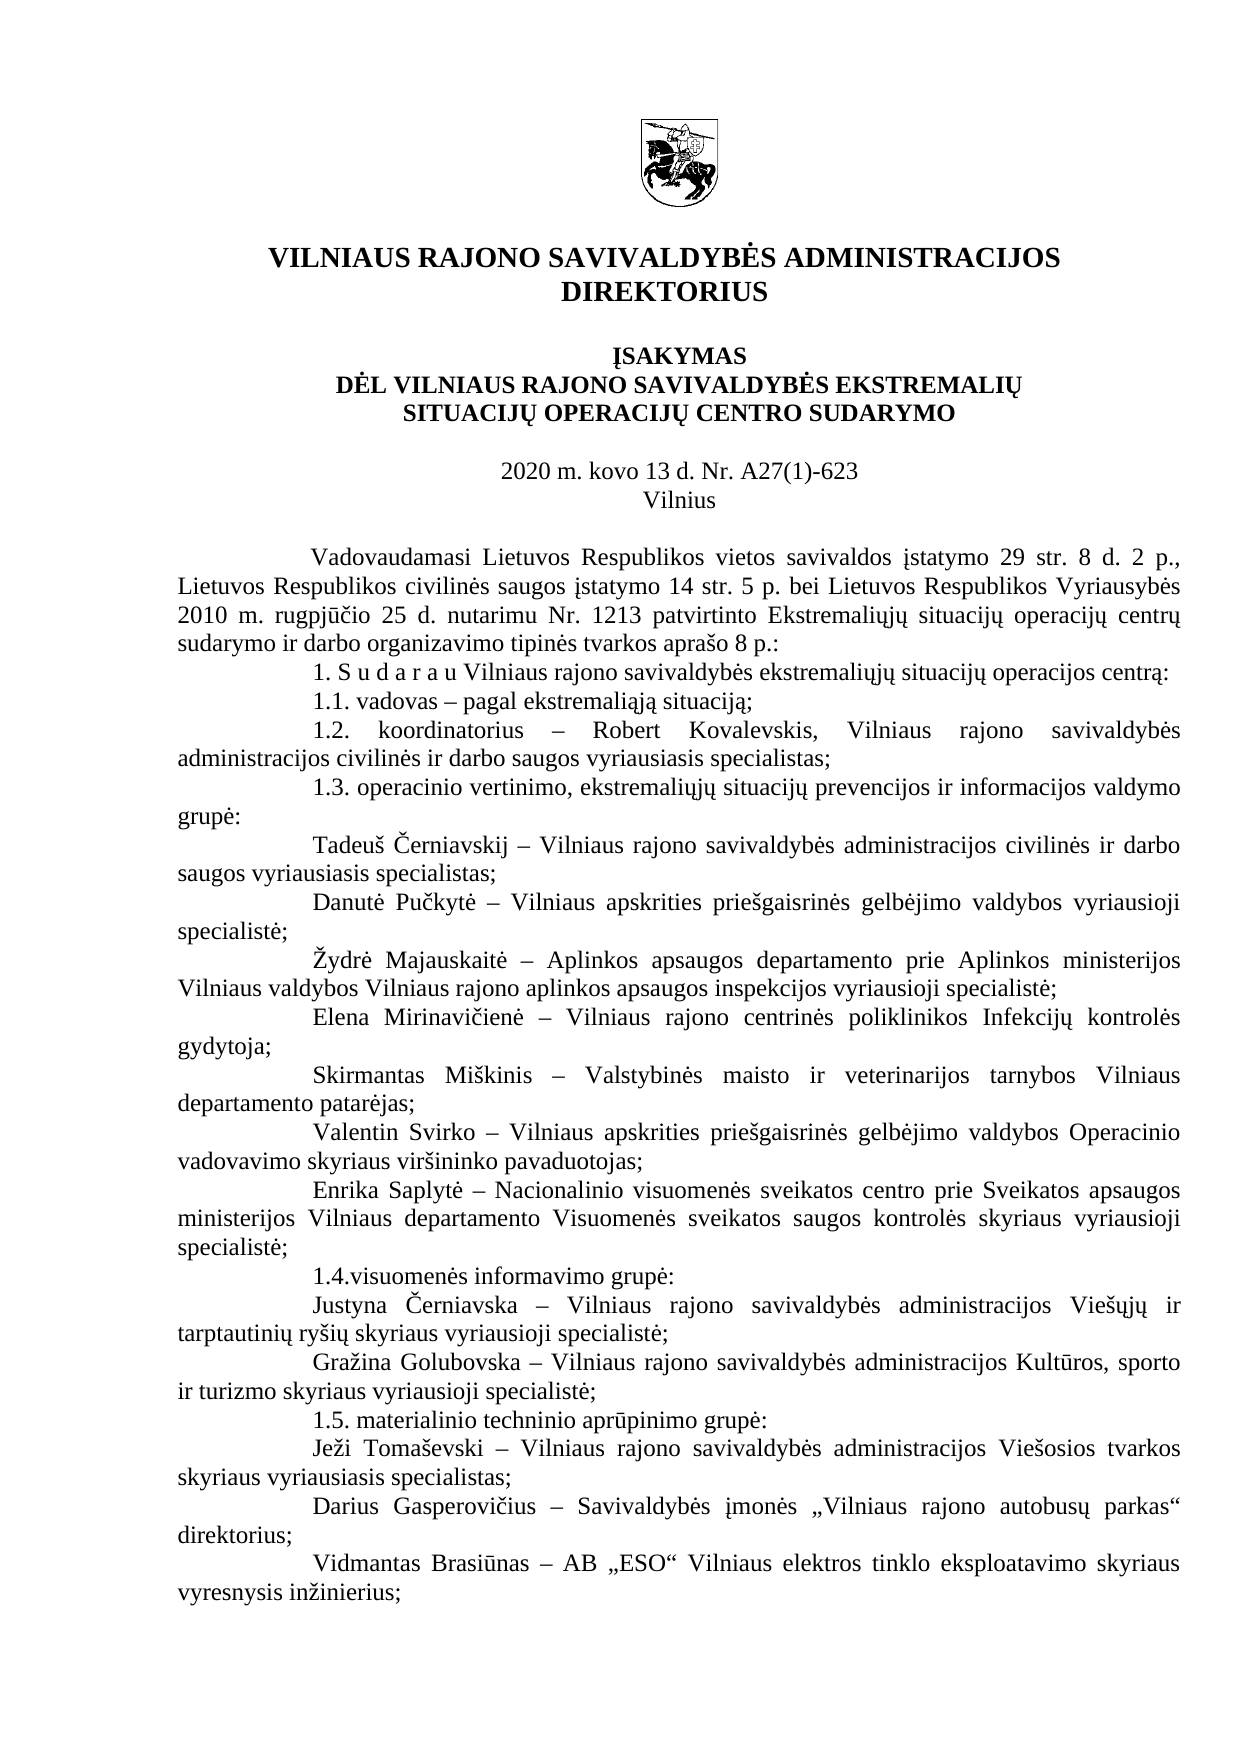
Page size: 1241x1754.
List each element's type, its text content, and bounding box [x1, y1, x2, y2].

text Elena Mirinavičienė – Vilniaus rajono centrinės poliklinikos Infekcijų kontrolės gydytoja; [177, 1002, 1181, 1060]
text Enrika Saplytė – Nacionalinio visuomenės sveikatos centro prie Sveikatos apsaugos ministerijos Vilniaus departamento Visuomenės sveikatos saugos kontrolės skyriaus vyriausioji specialistė; [177, 1175, 1181, 1261]
text dėl VILNIAUS RAJONO SAVIVALDYBĖS EKSTREMALIŲ SITUACIJŲ OPERACIJŲ CENTRO SUDARYMO [295, 370, 1063, 427]
text Tadeuš Černiavskij – Vilniaus rajono savivaldybės administracijos civilinės ir darbo saugos vyriausiasis specialistas; [177, 830, 1181, 887]
text Vadovaudamasi Lietuvos Respublikos vietos savivaldos įstatymo 29 str. 8 d. 2 p., Lietuvos Respublikos civilinės saugos įstatymo 14 str. 5 p. bei Lietuvos Respublikos Vyriausybės 2010 m. rugpjūčio 25 d. nutarimu Nr. 1213 patvirtinto Ekstremaliųjų situacijų operacijų centrų sudarymo ir darbo organizavimo tipinės tvarkos aprašo 8 p.: [177, 542, 1181, 657]
text 1.2. koordinatorius – Robert Kovalevskis, Vilniaus rajono savivaldybės administracijos civilinės ir darbo saugos vyriausiasis specialistas; [177, 715, 1181, 772]
text Žydrė Majauskaitė – Aplinkos apsaugos departamento prie Aplinkos ministerijos Vilniaus valdybos Vilniaus rajono aplinkos apsaugos inspekcijos vyriausioji specialistė; [177, 945, 1181, 1002]
text 1.3. operacinio vertinimo, ekstremaliųjų situacijų prevencijos ir informacijos valdymo grupė: [177, 772, 1181, 830]
text Darius Gasperovičius – Savivaldybės įmonės „Vilniaus rajono autobusų parkas“ direktorius; [177, 1491, 1181, 1548]
text Gražina Golubovska – Vilniaus rajono savivaldybės administracijos Kultūros, sporto ir turizmo skyriaus vyriausioji specialistė; [177, 1347, 1181, 1405]
text 1. S u d a r a u Vilniaus rajono savivaldybės ekstremaliųjų situacijų operacijos centrą: [177, 657, 1181, 686]
text 1.4.visuomenės informavimo grupė: [177, 1261, 1181, 1290]
text Danutė Pučkytė – Vilniaus apskrities priešgaisrinės gelbėjimo valdybos vyriausioji specialistė; [177, 887, 1181, 945]
text Vidmantas Brasiūnas – AB „ESO“ Vilniaus elektros tinklo eksploatavimo skyriaus vyresnysis inžinierius; [177, 1548, 1181, 1606]
text Vilnius [177, 485, 1181, 513]
text Vilniaus rajono savivaldybės ADministracijos direktorius [266, 240, 1063, 307]
text Skirmantas Miškinis – Valstybinės maisto ir veterinarijos tarnybos Vilniaus departamento patarėjas; [177, 1060, 1181, 1117]
text 1.5. materialinio techninio aprūpinimo grupė: [177, 1405, 1181, 1433]
text Valentin Svirko – Vilniaus apskrities priešgaisrinės gelbėjimo valdybos Operacinio vadovavimo skyriaus viršininko pavaduotojas; [177, 1117, 1181, 1175]
text ĮSAKYMAS [295, 341, 1063, 370]
text Ježi Tomaševski – Vilniaus rajono savivaldybės administracijos Viešosios tvarkos skyriaus vyriausiasis specialistas; [177, 1433, 1181, 1491]
text 1.1. vadovas – pagal ekstremaliąją situaciją; [177, 686, 1181, 715]
text 2020 m. kovo 13 d. Nr. A27(1)-623 [177, 456, 1181, 485]
text Justyna Černiavska – Vilniaus rajono savivaldybės administracijos Viešųjų ir tarptautinių ryšių skyriaus vyriausioji specialistė; [177, 1290, 1181, 1347]
